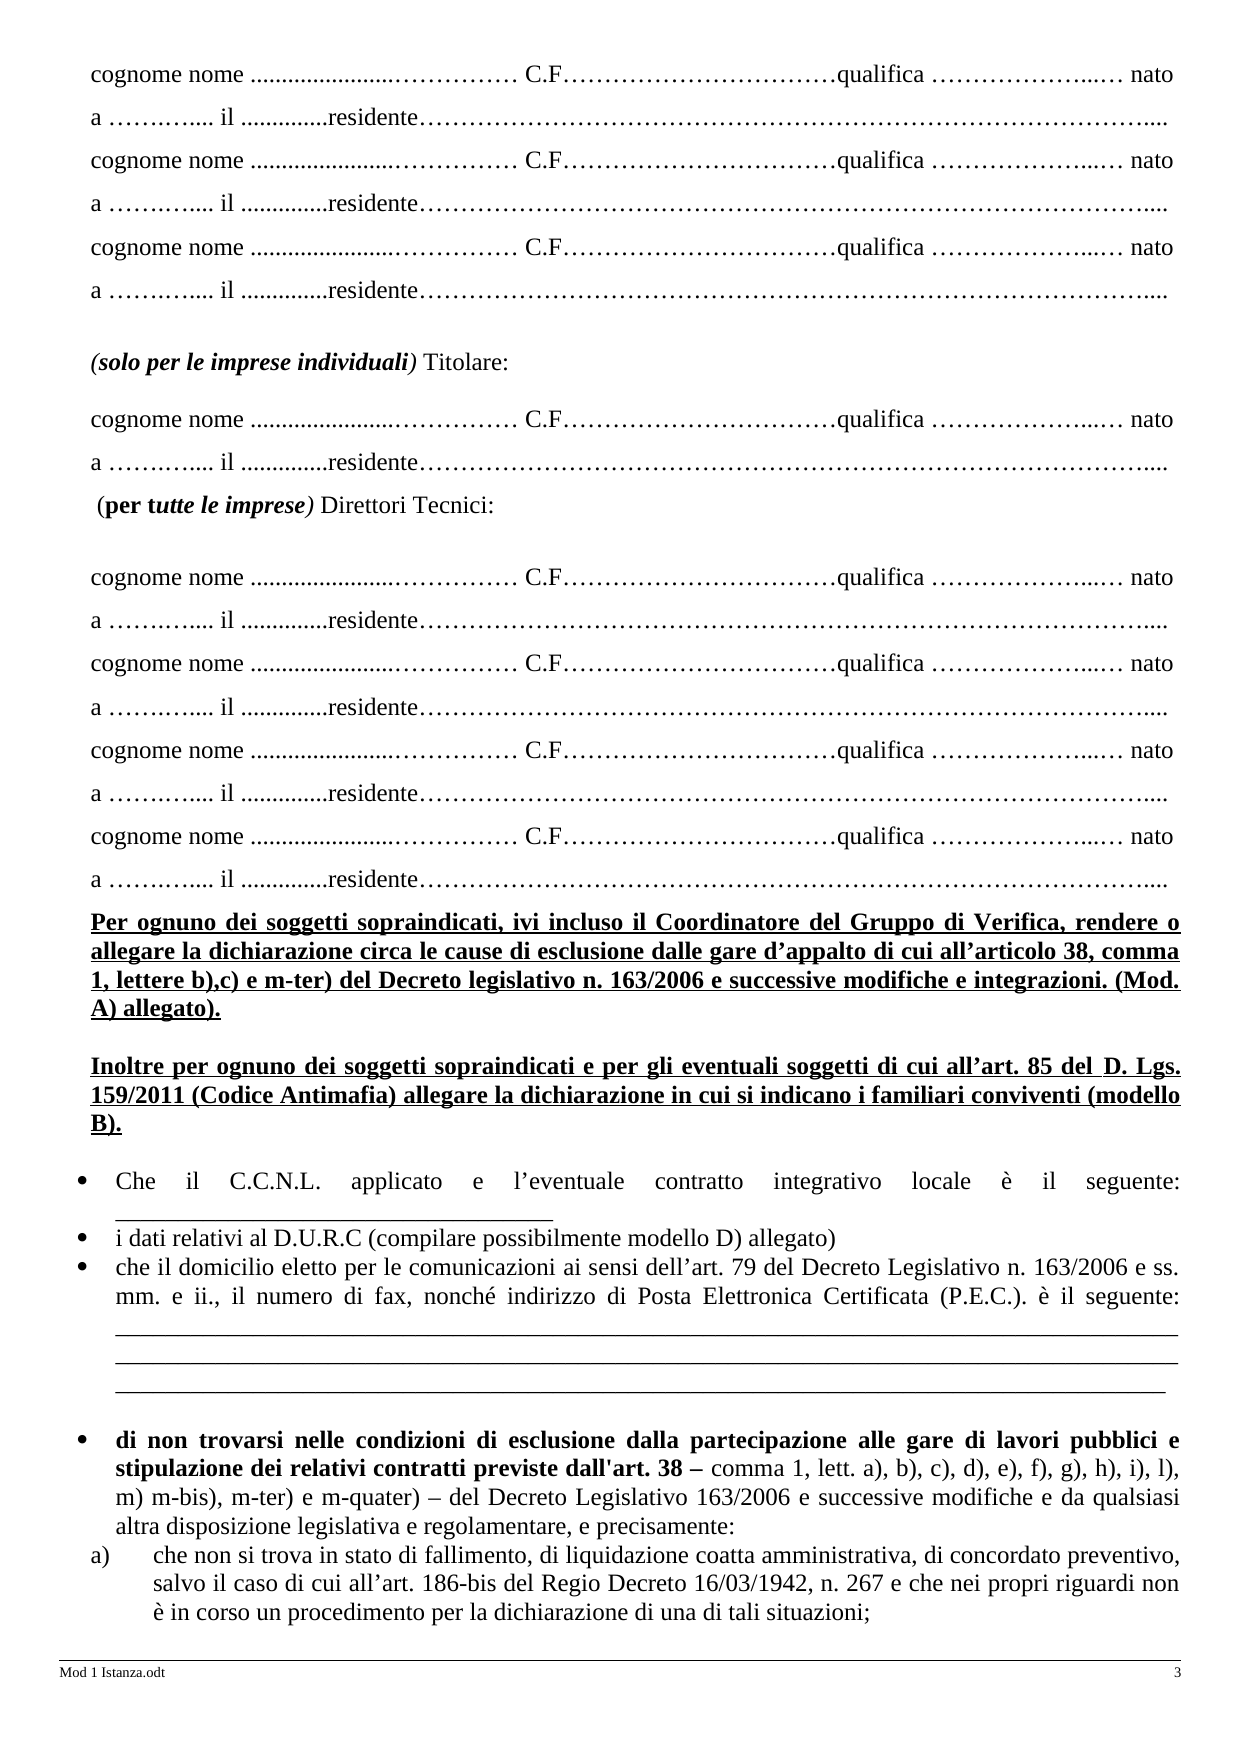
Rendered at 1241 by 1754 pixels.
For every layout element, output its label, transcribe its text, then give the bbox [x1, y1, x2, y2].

list che il domicilio eletto per le comunicazioni ai sensi dell’art. 79 del Decreto Legislativo n. 163/2006 e ss. mm. e ii., il numero di fax, nonché indirizzo di Posta Elettronica Certificata (P.E.C.). è il seguente: ______________________________________________________________________________________________________________________________________________________________________________________________________________________________________________________________ [78, 1252, 1181, 1396]
text a) che non si trova in stato di fallimento, di liquidazione coatta amministrativa, di concordato preventivo, salvo il caso di cui all’art. 186-bis del Regio Decreto 16/03/1942, n. 267 e che nei propri riguardi non è in corso un procedimento per la dichiarazione di una di tali situazioni; [90, 1540, 1181, 1626]
text B). [90, 1106, 1181, 1137]
text Per ognuno dei soggetti sopraindicati, ivi incluso il Coordinatore del Gruppo di Verifica, rendere o [90, 907, 1181, 932]
text cognome nome .......................…………… C.F……………………………qualifica ………………...… nato a …….….... il ..............residente…………………………………………………………………………….... [90, 735, 1174, 807]
text allegare la dichiarazione circa le cause di esclusione dalle gare d’appalto di cui all’articolo 38, comma 1, lettere b),c) e m-ter) del Decreto legislativo n. 163/2006 e successive modifiche e integrazioni. (Mod. [90, 933, 1181, 990]
text (solo per le imprese individuali) Titolare: [90, 347, 1181, 375]
list Che il C.C.N.L. applicato e l’eventuale contratto integrativo locale è il seguente: ___________________________________ [78, 1166, 1181, 1223]
text cognome nome .......................…………… C.F……………………………qualifica ………………...… nato a …….….... il ..............residente…………………………………………………………………………….... [90, 648, 1174, 720]
text A) allegato). [90, 991, 1181, 1022]
text cognome nome .......................…………… C.F……………………………qualifica ………………...… nato a …….….... il ..............residente…………………………………………………………………………….... [90, 821, 1174, 893]
text cognome nome .......................…………… C.F……………………………qualifica ………………...… nato a …….….... il ..............residente…………………………………………………………………………….... [90, 145, 1174, 217]
list di non trovarsi nelle condizioni di esclusione dalla partecipazione alle gare di lavori pubblici e stipulazione dei relativi contratti previste dall'art. 38 – comma 1, lett. a), b), c), d), e), f), g), h), i), l), m) m-bis), m-ter) e m-quater) – del Decreto Legislativo 163/2006 e successive modifiche e da qualsiasi altra disposizione legislativa e regolamentare, e precisamente: [78, 1425, 1181, 1540]
text Inoltre per ognuno dei soggetti sopraindicati e per gli eventuali soggetti di cui all’art. 85 del D. Lgs. 159/2011 (Codice Antimafia) allegare la dichiarazione in cui si indicano i familiari conviventi (modello [90, 1051, 1181, 1105]
text (per tutte le imprese) Direttori Tecnici: [90, 490, 1174, 519]
text cognome nome .......................…………… C.F……………………………qualifica ………………...… nato a …….….... il ..............residente…………………………………………………………………………….... [90, 59, 1174, 131]
text cognome nome .......................…………… C.F……………………………qualifica ………………...… nato a …….….... il ..............residente…………………………………………………………………………….... [90, 404, 1174, 476]
list i dati relativi al D.U.R.C (compilare possibilmente modello D) allegato) [78, 1223, 1181, 1252]
text cognome nome .......................…………… C.F……………………………qualifica ………………...… nato a …….….... il ..............residente…………………………………………………………………………….... [90, 232, 1174, 303]
text cognome nome .......................…………… C.F……………………………qualifica ………………...… nato a …….….... il ..............residente…………………………………………………………………………….... [90, 562, 1174, 634]
